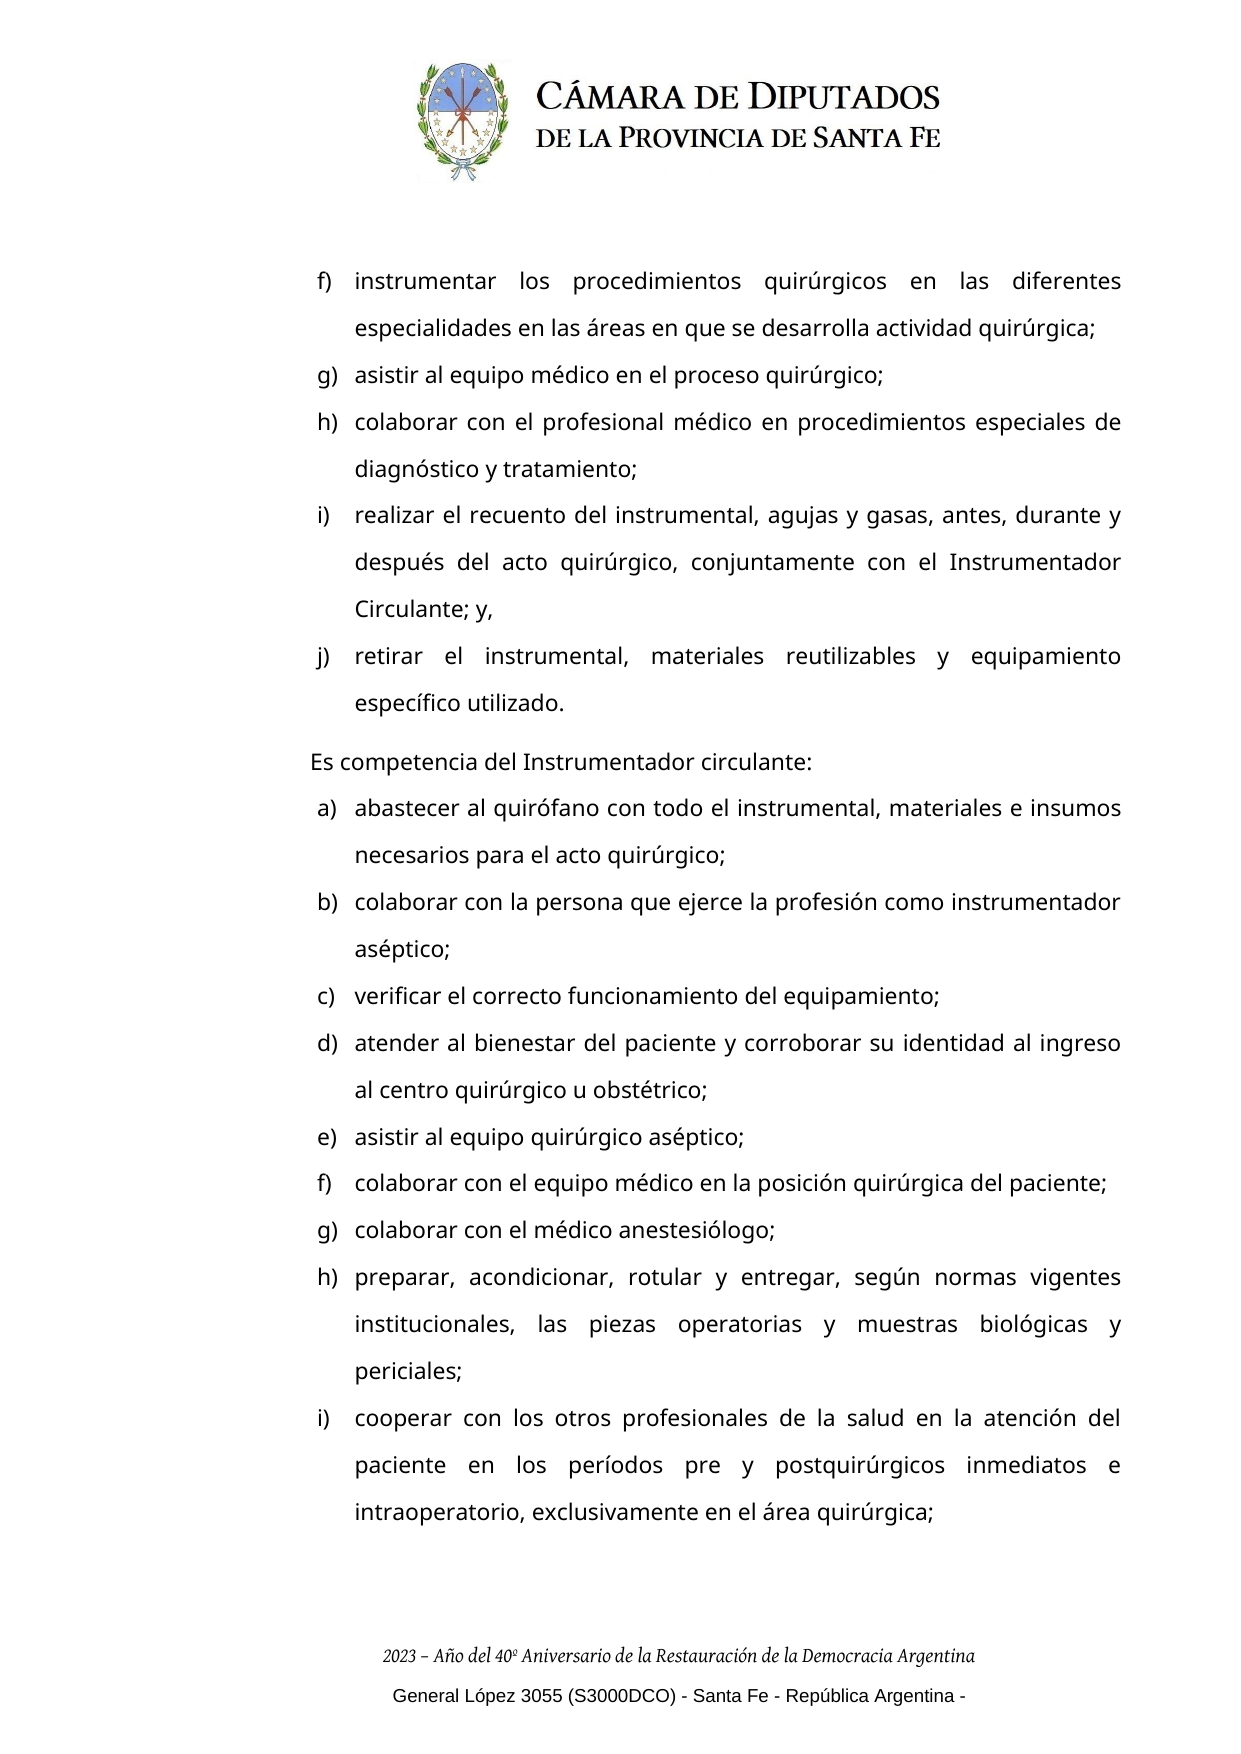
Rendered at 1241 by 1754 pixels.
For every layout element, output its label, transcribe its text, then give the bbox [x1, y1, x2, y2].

list verificar el correcto funcionamiento del equipamiento; [317, 980, 1122, 1011]
list instrumentar los procedimientos quirúrgicos en las diferentes especialidades en las áreas en que se desarrolla actividad quirúrgica; [317, 265, 1122, 343]
list colaborar con la persona que ejerce la profesión como instrumentador aséptico; [317, 886, 1122, 964]
list colaborar con el equipo médico en la posición quirúrgica del paciente; [317, 1167, 1122, 1199]
picture [413, 59, 945, 183]
list atender al bienestar del paciente y corroborar su identidad al ingreso al centro quirúrgico u obstétrico; [317, 1027, 1122, 1105]
text Es competencia del Instrumentador circulante: [310, 746, 1122, 777]
list preparar, acondicionar, rotular y entregar, según normas vigentes institucionales, las piezas operatorias y muestras biológicas y periciales; [317, 1261, 1122, 1386]
list abastecer al quirófano con todo el instrumental, materiales e insumos necesarios para el acto quirúrgico; [317, 792, 1122, 871]
list asistir al equipo médico en el proceso quirúrgico; [317, 359, 1122, 390]
list colaborar con el profesional médico en procedimientos especiales de diagnóstico y tratamiento; [317, 406, 1122, 484]
list cooperar con los otros profesionales de la salud en la atención del paciente en los períodos pre y postquirúrgicos inmediatos e intraoperatorio, exclusivamente en el área quirúrgica; [317, 1402, 1122, 1527]
list asistir al equipo quirúrgico aséptico; [317, 1121, 1122, 1152]
list colaborar con el médico anestesiólogo; [317, 1214, 1122, 1246]
list realizar el recuento del instrumental, agujas y gasas, antes, durante y después del acto quirúrgico, conjuntamente con el Instrumentador Circulante; y, [317, 499, 1122, 624]
list retirar el instrumental, materiales reutilizables y equipamiento específico utilizado. [317, 640, 1122, 718]
